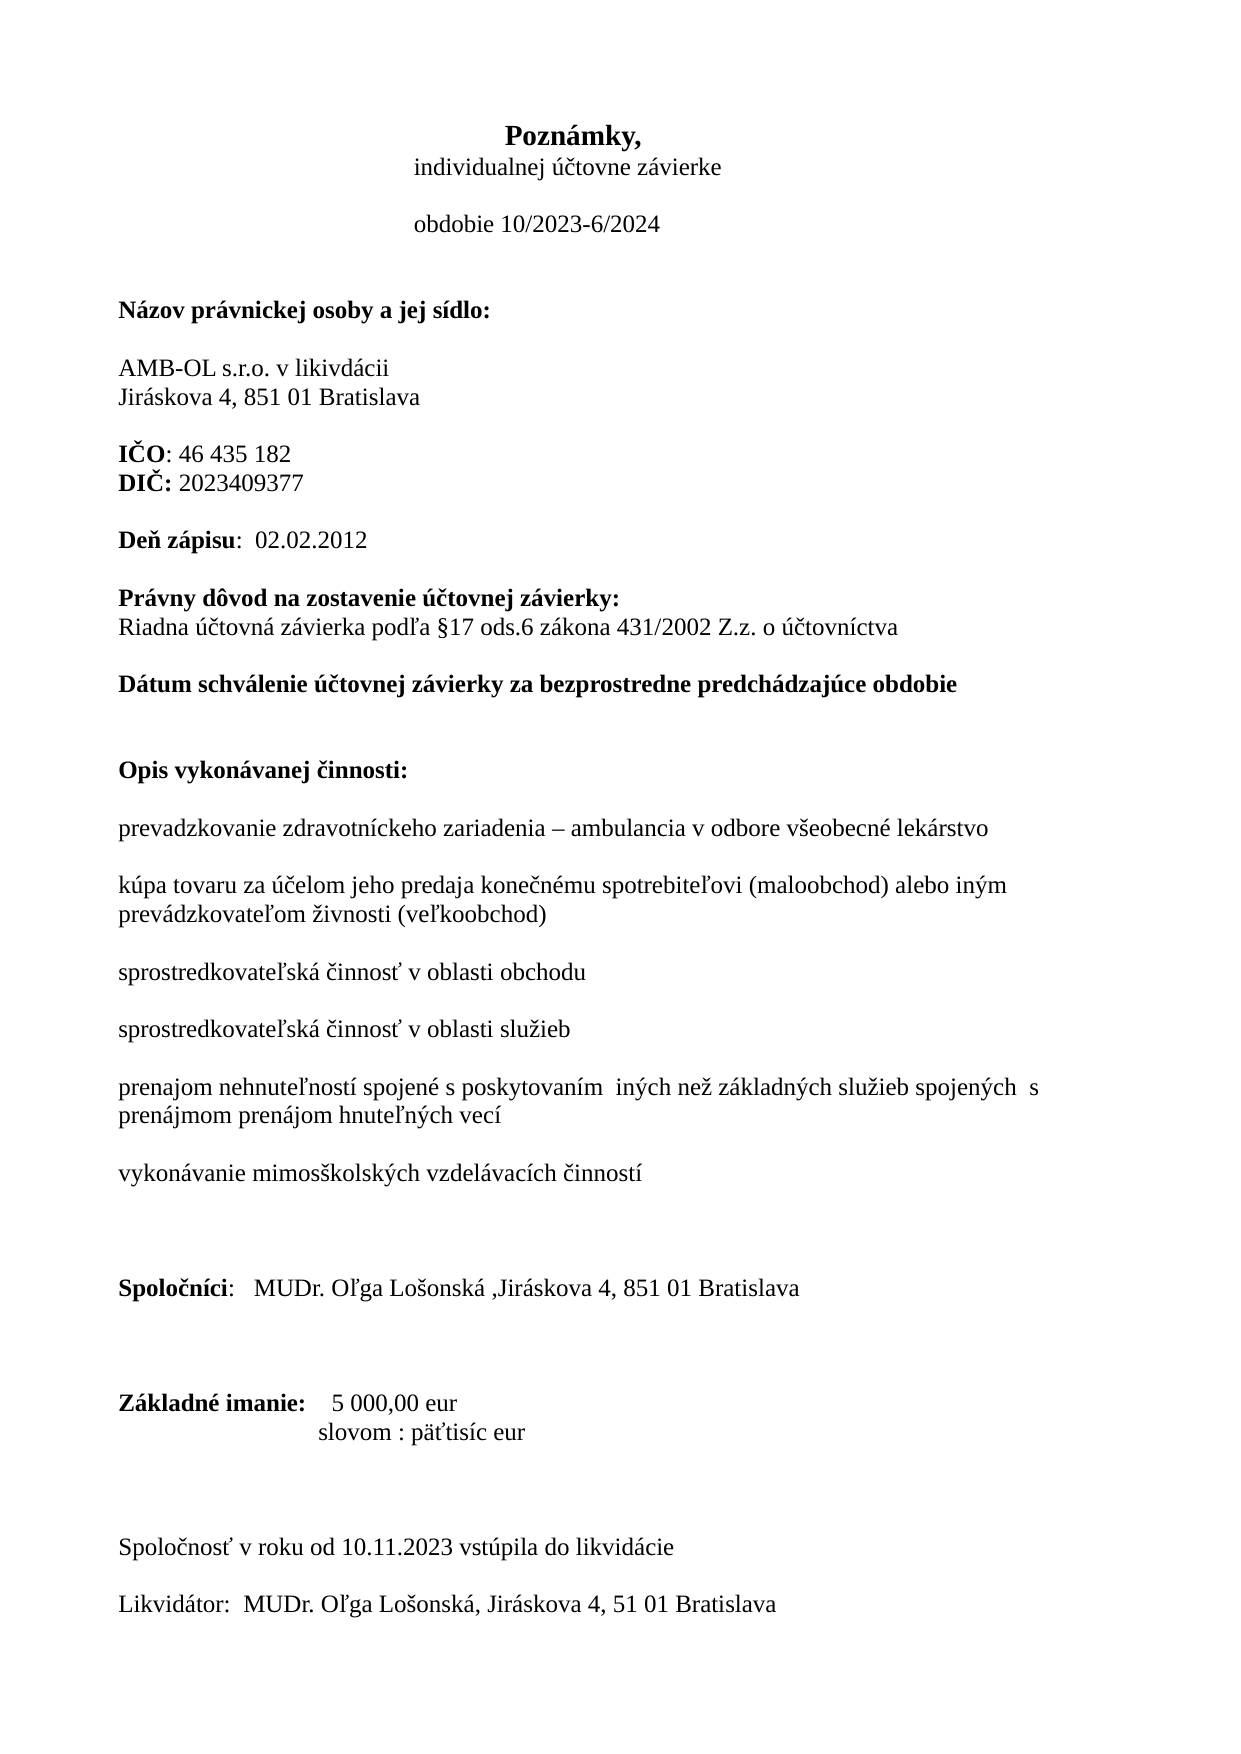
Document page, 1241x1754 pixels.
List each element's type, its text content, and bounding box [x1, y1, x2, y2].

text IČO: 46 435 182 [118, 439, 1122, 468]
text sprostredkovateľská činnosť v oblasti služieb [118, 1014, 1122, 1043]
text prenajom nehnuteľností spojené s poskytovaním iných než základných služieb spojených s prenájmom prenájom hnuteľných vecí [118, 1072, 1122, 1129]
text Likvidátor: MUDr. Oľga Lošonská, Jiráskova 4, 51 01 Bratislava [118, 1589, 1122, 1618]
text Deň zápisu: 02.02.2012 [118, 525, 1122, 554]
text sprostredkovateľská činnosť v oblasti obchodu [118, 957, 1122, 985]
text Názov právnickej osoby a jej sídlo: [118, 295, 1122, 324]
text DIČ: 2023409377 [118, 468, 1122, 497]
text slovom : päťtisíc eur [118, 1417, 1122, 1445]
text Spoločníci: MUDr. Oľga Lošonská ,Jiráskova 4, 851 01 Bratislava [118, 1273, 1122, 1302]
text Jiráskova 4, 851 01 Bratislava [118, 382, 1122, 410]
text kúpa tovaru za účelom jeho predaja konečnému spotrebiteľovi (maloobchod) alebo iným prevádzkovateľom živnosti (veľkoobchod) [118, 870, 1122, 928]
text Dátum schválenie účtovnej závierky za bezprostredne predchádzajúce obdobie [118, 669, 1122, 698]
text vykonávanie mimosškolských vzdelávacích činností [118, 1158, 1122, 1187]
text Riadna účtovná závierka podľa §17 ods.6 zákona 431/2002 Z.z. o účtovníctva [118, 612, 1122, 640]
text Poznámky, [118, 118, 1122, 152]
text Právny dôvod na zostavenie účtovnej závierky: [118, 583, 1122, 612]
text obdobie 10/2023-6/2024 [118, 209, 1122, 238]
text Spoločnosť v roku od 10.11.2023 vstúpila do likvidácie [118, 1532, 1122, 1560]
text Základné imanie: 5 000,00 eur [118, 1388, 1122, 1417]
text individualnej účtovne závierke [118, 152, 1122, 180]
text prevadzkovanie zdravotníckeho zariadenia – ambulancia v odbore všeobecné lekárstvo [118, 813, 1122, 842]
text AMB-OL s.r.o. v likivdácii [118, 353, 1122, 382]
text Opis vykonávanej činnosti: [118, 755, 1122, 784]
